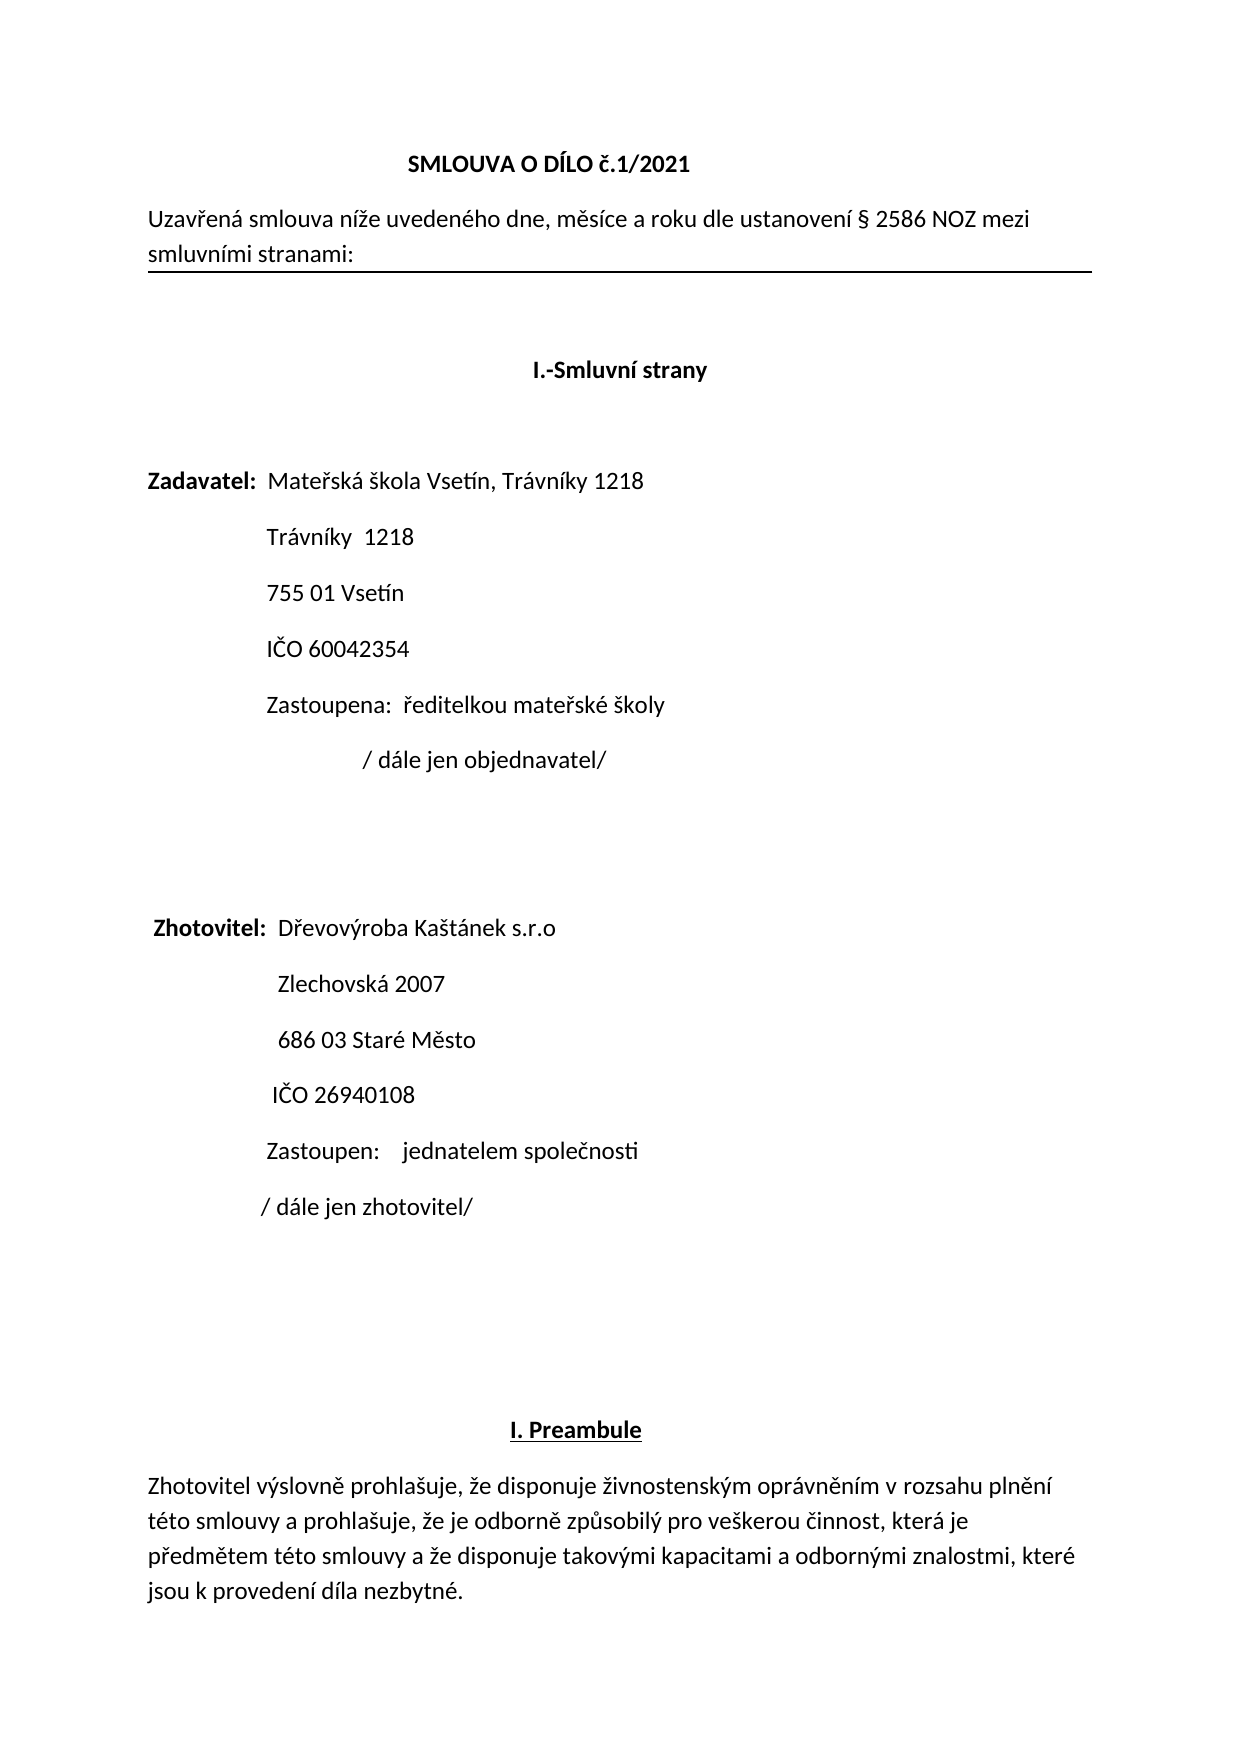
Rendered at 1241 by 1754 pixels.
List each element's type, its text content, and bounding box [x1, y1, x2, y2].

text 755 01 Vsetín [148, 577, 1092, 608]
text / dále jen zhotovitel/ [148, 1191, 1092, 1222]
text Zadavatel: Mateřská škola Vsetín, Trávníky 1218 [148, 466, 1092, 496]
text Zastoupen: jednatelem společnosti [148, 1136, 1092, 1166]
text 686 03 Staré Město [148, 1024, 1092, 1054]
text Zhotovitel výslovně prohlašuje, že disponuje živnostenským oprávněním v rozsahu plnění této smlouvy a prohlašuje, že je odborně způsobilý pro veškerou činnost, která je předmětem této smlouvy a že disponuje takovými kapacitami a odbornými znalostmi, které jsou k provedení díla nezbytné. [148, 1471, 1092, 1606]
text I. Preambule [148, 1415, 1092, 1445]
text Zhotovitel: Dřevovýroba Kaštánek s.r.o [148, 912, 1092, 943]
text SMLOUVA O DÍLO č.1/2021 [148, 148, 1092, 178]
text Uzavřená smlouva níže uvedeného dne, měsíce a roku dle ustanovení § 2586 NOZ mezi smluvními stranami: [148, 203, 1092, 271]
text IČO 60042354 [148, 633, 1092, 663]
text Zastoupena: ředitelkou mateřské školy [148, 689, 1092, 719]
text / dále jen objednavatel/ [148, 745, 1092, 775]
text Zlechovská 2007 [148, 968, 1092, 998]
text I.-Smluvní strany [148, 354, 1092, 384]
text IČO 26940108 [148, 1080, 1092, 1110]
text Trávníky 1218 [148, 521, 1092, 552]
